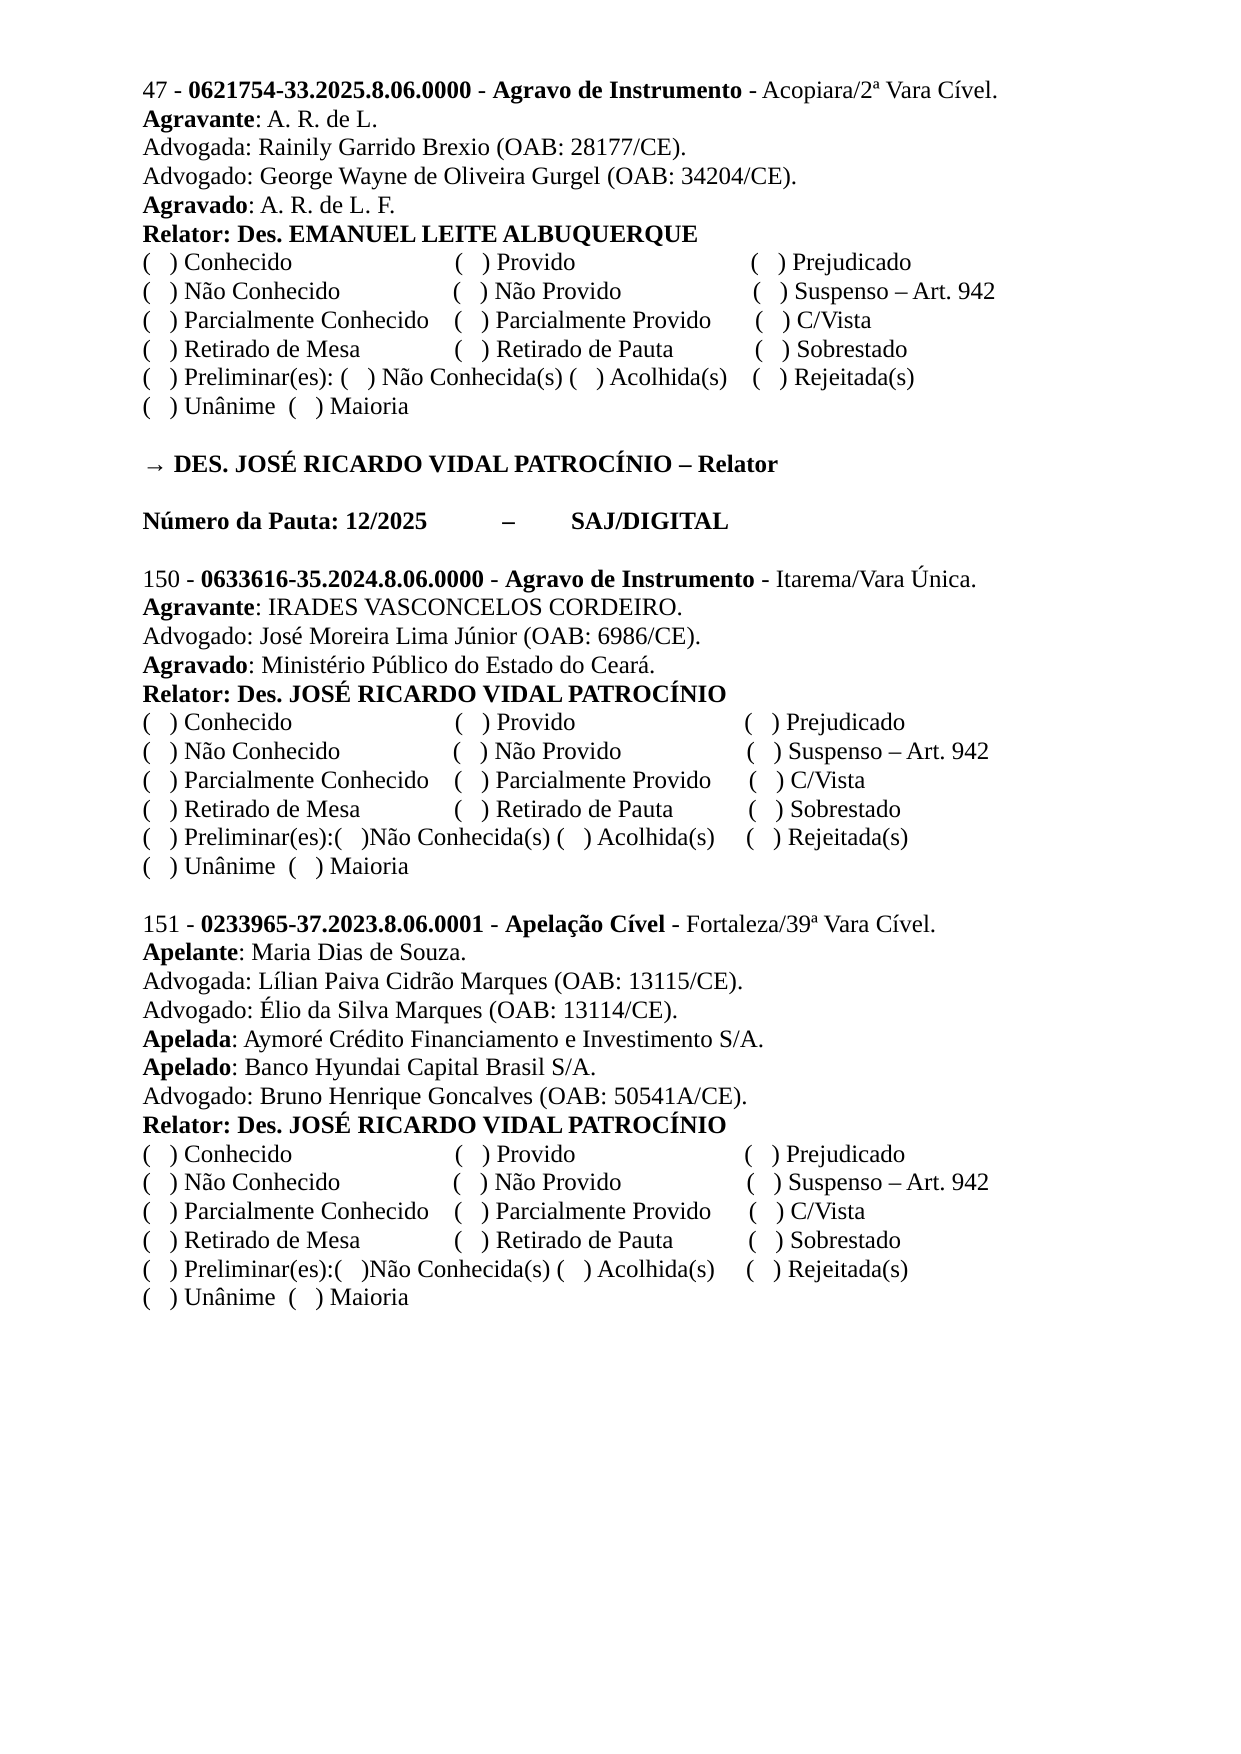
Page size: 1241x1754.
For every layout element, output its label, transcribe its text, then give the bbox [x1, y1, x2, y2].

text Número da Pauta: 12/2025 – SAJ/DIGITAL [142, 506, 1141, 535]
text Relator: Des. JOSÉ RICARDO VIDAL PATROCÍNIO [142, 1110, 1141, 1139]
text ( ) Não Conhecido ( ) Não Provido ( ) Suspenso – Art. 942 [142, 276, 1141, 305]
text Advogado: José Moreira Lima Júnior (OAB: 6986/CE). [142, 621, 1141, 650]
text Relator: Des. EMANUEL LEITE ALBUQUERQUE [142, 219, 1141, 247]
text → DES. JOSÉ RICARDO VIDAL PATROCÍNIO – Relator [142, 449, 1141, 477]
text ( ) Parcialmente Conhecido ( ) Parcialmente Provido ( ) C/Vista [142, 1196, 1158, 1225]
text ( ) Retirado de Mesa ( ) Retirado de Pauta ( ) Sobrestado [142, 334, 1141, 362]
text Advogado: Bruno Henrique Goncalves (OAB: 50541A/CE). [142, 1081, 1141, 1110]
text Advogado: George Wayne de Oliveira Gurgel (OAB: 34204/CE). [142, 161, 1141, 190]
text Agravante: IRADES VASCONCELOS CORDEIRO. [142, 592, 1141, 621]
text Agravado: A. R. de L. F. [142, 190, 1141, 219]
text Apelante: Maria Dias de Souza. [142, 937, 1141, 966]
text ( ) Preliminar(es):( )Não Conhecida(s) ( ) Acolhida(s) ( ) Rejeitada(s) [142, 822, 1158, 851]
text ( ) Não Conhecido ( ) Não Provido ( ) Suspenso – Art. 942 [142, 736, 1158, 765]
text 151 - 0233965-37.2023.8.06.0001 - Apelação Cível - Fortaleza/39ª Vara Cível. [142, 909, 1141, 937]
text Apelado: Banco Hyundai Capital Brasil S/A. [142, 1052, 1141, 1081]
text ( ) Retirado de Mesa ( ) Retirado de Pauta ( ) Sobrestado [142, 1225, 1158, 1254]
text ( ) Preliminar(es):( )Não Conhecida(s) ( ) Acolhida(s) ( ) Rejeitada(s) [142, 1254, 1158, 1282]
text ( ) Conhecido ( ) Provido ( ) Prejudicado [142, 707, 1141, 736]
text ( ) Preliminar(es): ( ) Não Conhecida(s) ( ) Acolhida(s) ( ) Rejeitada(s) [142, 362, 1141, 391]
text ( ) Conhecido ( ) Provido ( ) Prejudicado [142, 247, 1141, 276]
text Agravante: A. R. de L. [142, 104, 1141, 132]
text ( ) Unânime ( ) Maioria [142, 391, 1141, 420]
text ( ) Conhecido ( ) Provido ( ) Prejudicado [142, 1139, 1141, 1167]
text 150 - 0633616-35.2024.8.06.0000 - Agravo de Instrumento - Itarema/Vara Única. [142, 564, 1141, 592]
text ( ) Unânime ( ) Maioria [142, 1282, 1158, 1311]
text ( ) Não Conhecido ( ) Não Provido ( ) Suspenso – Art. 942 [142, 1167, 1158, 1196]
text Relator: Des. JOSÉ RICARDO VIDAL PATROCÍNIO [142, 679, 1141, 707]
text Agravado: Ministério Público do Estado do Ceará. [142, 650, 1141, 679]
text Advogado: Élio da Silva Marques (OAB: 13114/CE). [142, 995, 1141, 1024]
text ( ) Retirado de Mesa ( ) Retirado de Pauta ( ) Sobrestado [142, 794, 1158, 822]
text Apelada: Aymoré Crédito Financiamento e Investimento S/A. [142, 1024, 1141, 1052]
text 47 - 0621754-33.2025.8.06.0000 - Agravo de Instrumento - Acopiara/2ª Vara Cível. [142, 75, 1141, 104]
text ( ) Parcialmente Conhecido ( ) Parcialmente Provido ( ) C/Vista [142, 765, 1158, 794]
text ( ) Parcialmente Conhecido ( ) Parcialmente Provido ( ) C/Vista [142, 305, 1141, 334]
text Advogada: Rainily Garrido Brexio (OAB: 28177/CE). [142, 132, 1141, 161]
text ( ) Unânime ( ) Maioria [142, 851, 1158, 880]
text Advogada: Lílian Paiva Cidrão Marques (OAB: 13115/CE). [142, 966, 1141, 995]
